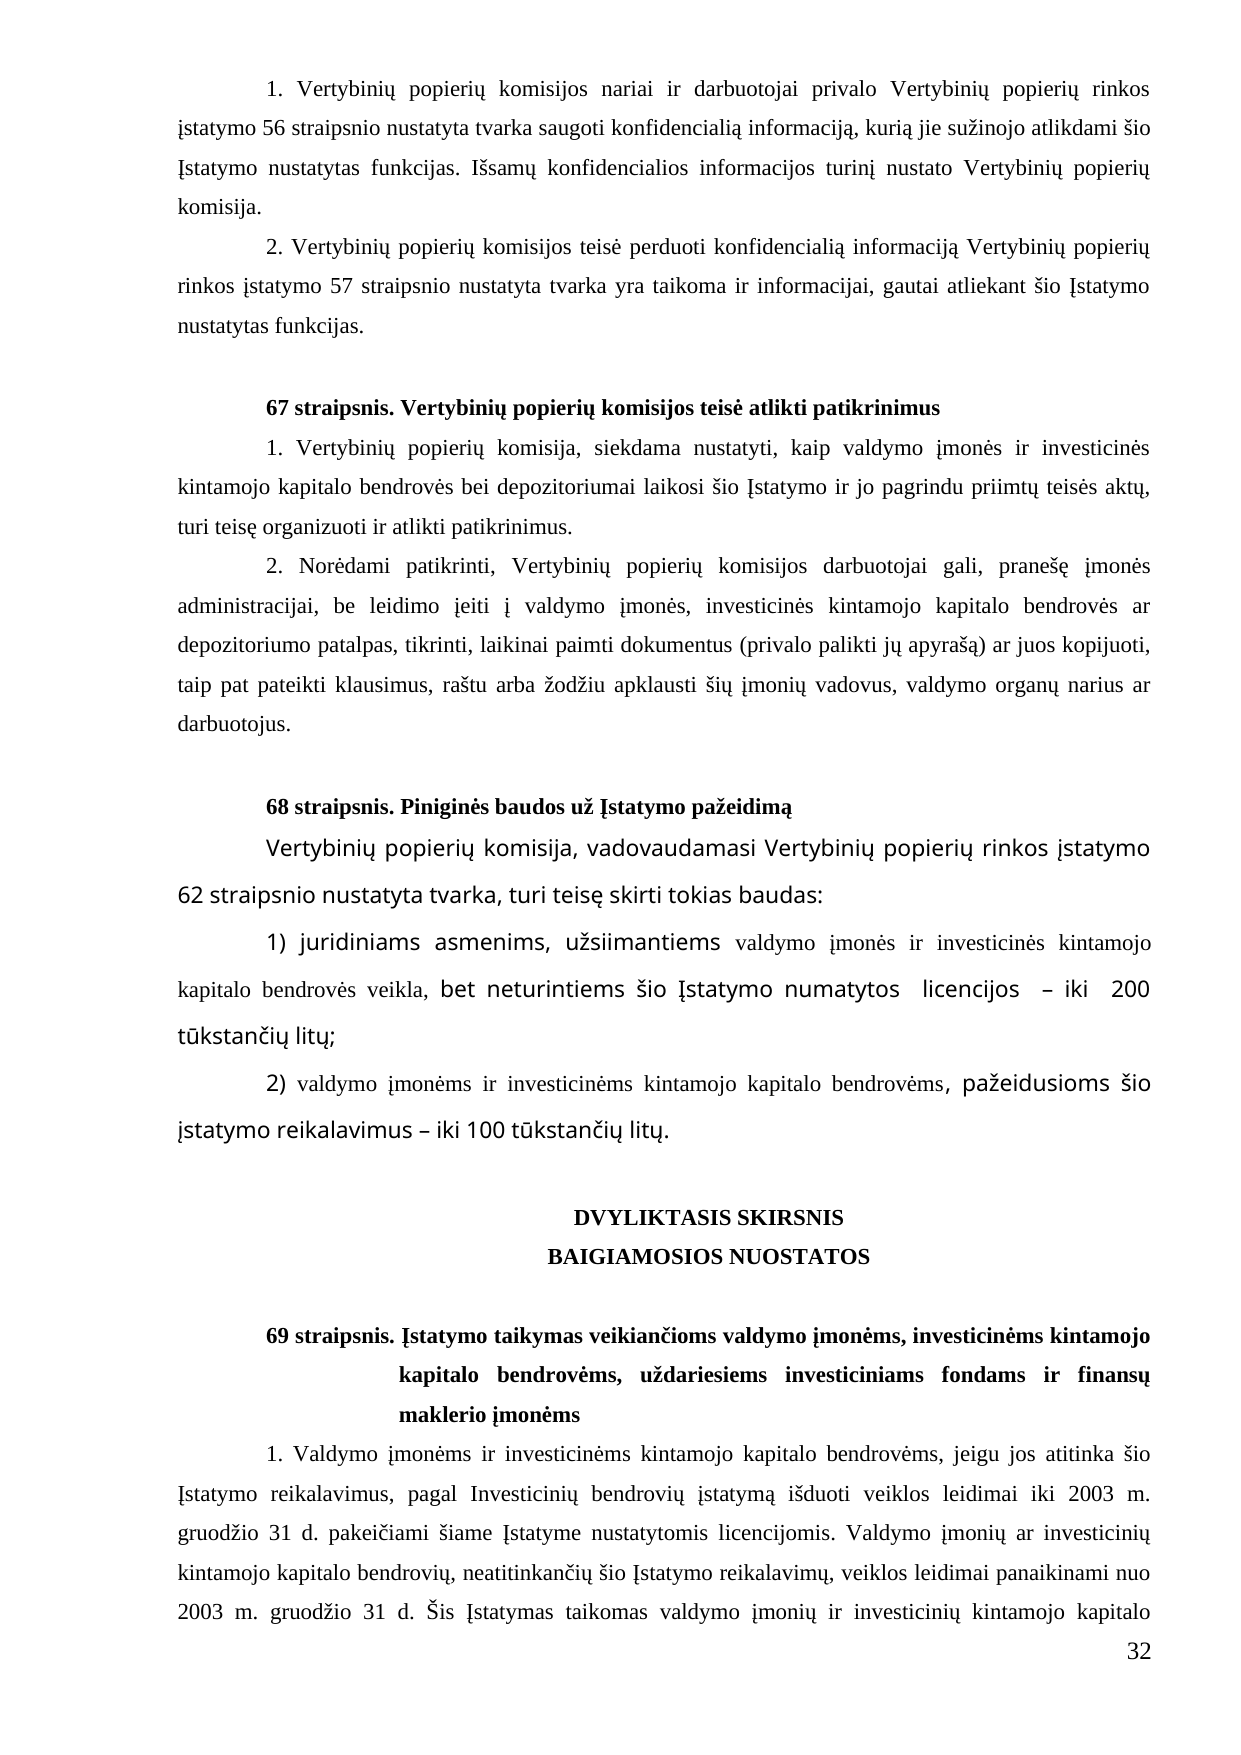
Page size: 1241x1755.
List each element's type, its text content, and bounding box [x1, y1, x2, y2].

text 2) valdymo įmonėms ir investicinėms kintamojo kapitalo bendrovėms, pažeidusioms šio įstatymo reikalavimus – iki 100 tūkstančių litų. [177, 1067, 1152, 1145]
text BAIGIAMOSIOS NUOSTATOS [177, 1243, 1152, 1269]
text Vertybinių popierių komisija, vadovaudamasi Vertybinių popierių rinkos įstatymo 62 straipsnio nustatyta tvarka, turi teisę skirti tokias baudas: [177, 832, 1152, 911]
text 1. Vertybinių popierių komisijos nariai ir darbuotojai privalo Vertybinių popierių rinkos įstatymo 56 straipsnio nustatyta tvarka saugoti konfidencialią informaciją, kurią jie sužinojo atlikdami šio Įstatymo nustatytas funkcijas. Išsamų konfidencialios informacijos turinį nustato Vertybinių popierių komisija. [177, 75, 1152, 220]
text 2. Norėdami patikrinti, Vertybinių popierių komisijos darbuotojai gali, pranešę įmonės administracijai, be leidimo įeiti į valdymo įmonės, investicinės kintamojo kapitalo bendrovės ar depozitoriumo patalpas, tikrinti, laikinai paimti dokumentus (privalo palikti jų apyrašą) ar juos kopijuoti, taip pat pateikti klausimus, raštu arba žodžiu apklausti šių įmonių vadovus, valdymo organų narius ar darbuotojus. [177, 552, 1152, 737]
text 69 straipsnis. Įstatymo taikymas veikiančioms valdymo įmonėms, investicinėms kintamojo kapitalo bendrovėms, uždariesiems investiciniams fondams ir finansų maklerio įmonėms [266, 1322, 1152, 1427]
text 67 straipsnis. Vertybinių popierių komisijos teisė atlikti patikrinimus [177, 394, 1152, 421]
text 1. Vertybinių popierių komisija, siekdama nustatyti, kaip valdymo įmonės ir investicinės kintamojo kapitalo bendrovės bei depozitoriumai laikosi šio Įstatymo ir jo pagrindu priimtų teisės aktų, turi teisę organizuoti ir atlikti patikrinimus. [177, 434, 1152, 539]
text 68 straipsnis. Piniginės baudos už Įstatymo pažeidimą [177, 793, 1152, 819]
text DVYLIKTASIS SKIRSNIS [177, 1204, 1152, 1230]
text 1) juridiniams asmenims, užsiimantiems valdymo įmonės ir investicinės kintamojo kapitalo bendrovės veikla, bet neturintiems šio Įstatymo numatytos licencijos – iki 200 tūkstančių litų; [177, 926, 1152, 1051]
text 1. Valdymo įmonėms ir investicinėms kintamojo kapitalo bendrovėms, jeigu jos atitinka šio Įstatymo reikalavimus, pagal Investicinių bendrovių įstatymą išduoti veiklos leidimai iki 2003 m. gruodžio 31 d. pakeičiami šiame Įstatyme nustatytomis licencijomis. Valdymo įmonių ar investicinių kintamojo kapitalo bendrovių, neatitinkančių šio Įstatymo reikalavimų, veiklos leidimai panaikinami nuo 2003 m. gruodžio 31 d. Šis Įstatymas taikomas valdymo įmonių ir investicinių kintamojo kapitalo [177, 1441, 1152, 1625]
text 2. Vertybinių popierių komisijos teisė perduoti konfidencialią informaciją Vertybinių popierių rinkos įstatymo 57 straipsnio nustatyta tvarka yra taikoma ir informacijai, gautai atliekant šio Įstatymo nustatytas funkcijas. [177, 233, 1152, 338]
